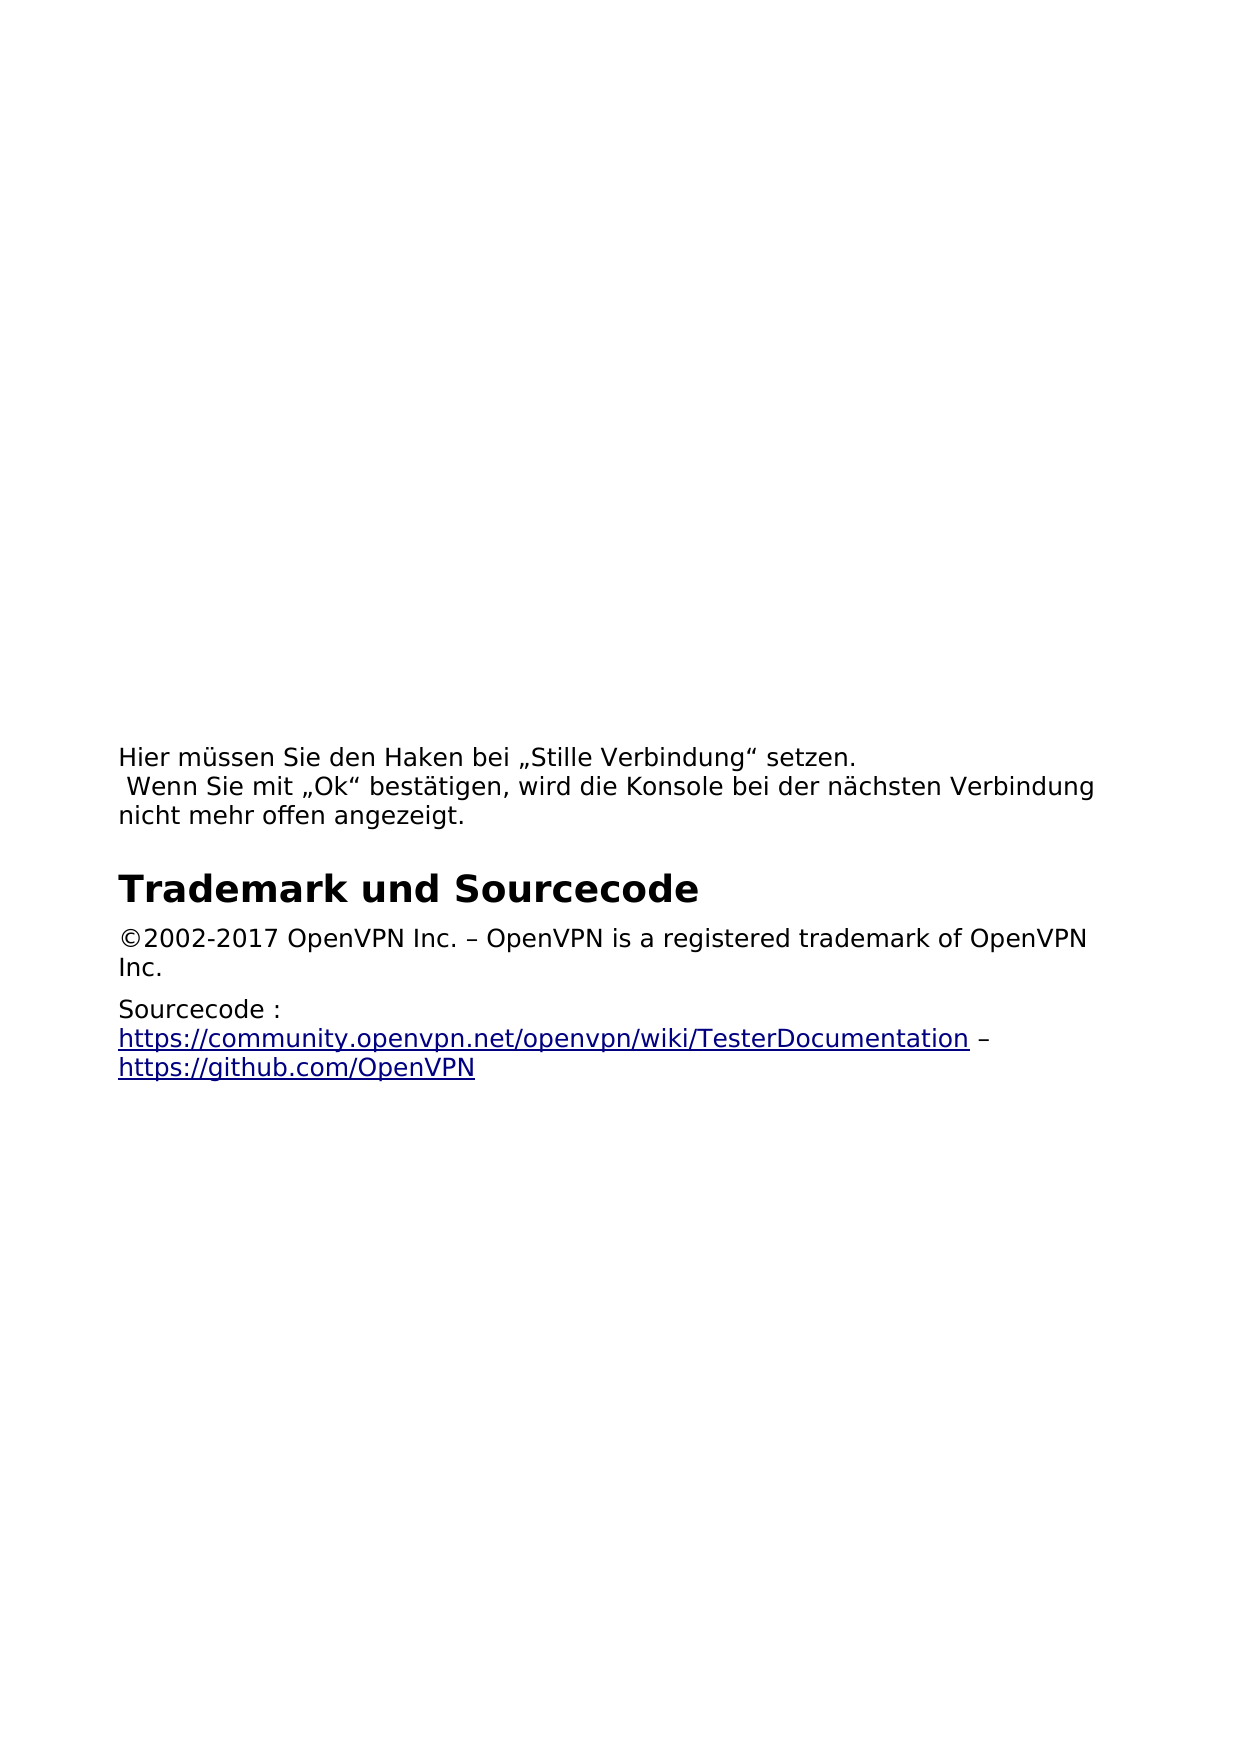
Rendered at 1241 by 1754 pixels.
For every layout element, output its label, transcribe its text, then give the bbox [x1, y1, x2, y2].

text Sourcecode : https://community.openvpn.net/openvpn/wiki/TesterDocumentation – https://github.com/OpenVPN [118, 995, 1122, 1083]
subtitle Trademark und Sourcecode [118, 868, 1122, 912]
text ©2002-2017 OpenVPN Inc. – OpenVPN is a registered trademark of OpenVPN Inc. [118, 924, 1122, 983]
text Hier müssen Sie den Haken bei „Stille Verbindung“ setzen. Wenn Sie mit „Ok“ bestätigen, wird die Konsole bei der nächsten Verbindung nicht mehr offen angezeigt. [118, 118, 1122, 831]
